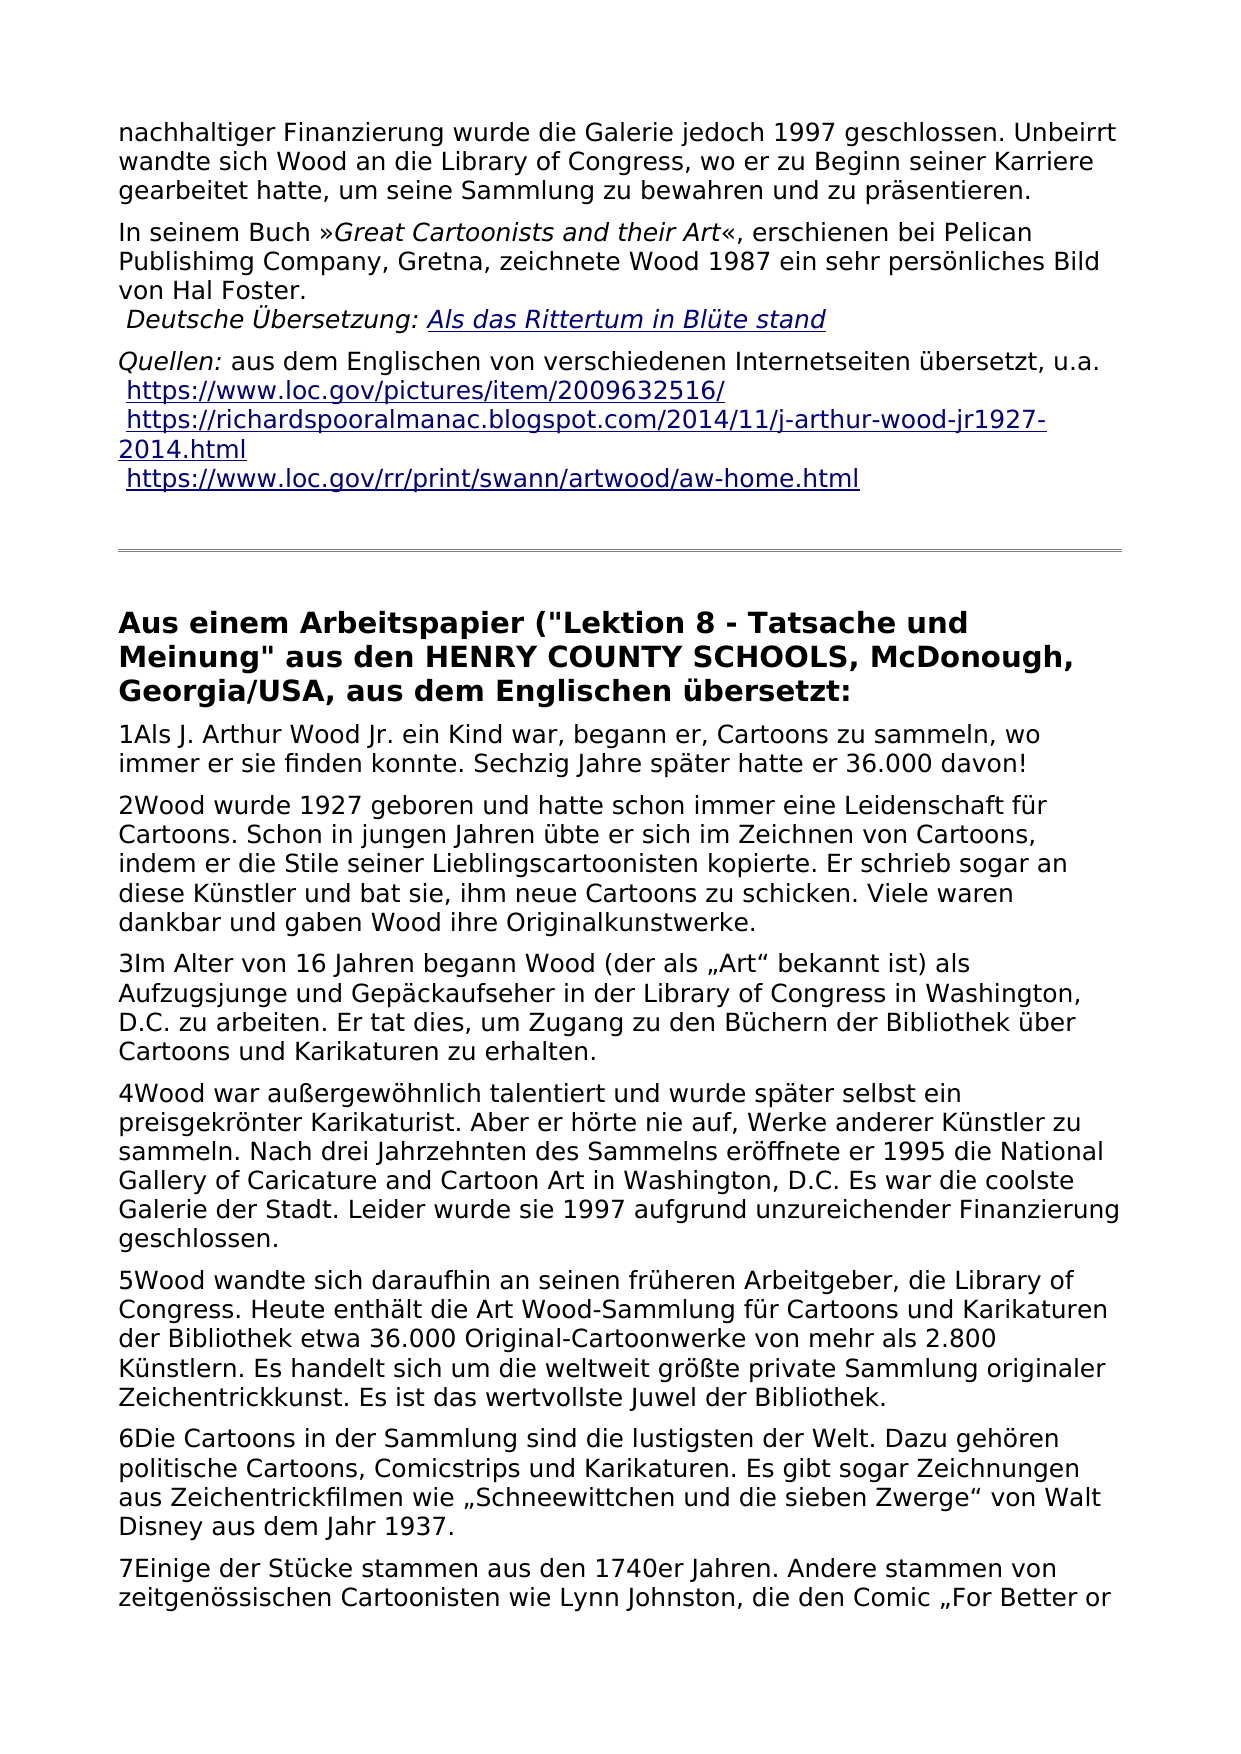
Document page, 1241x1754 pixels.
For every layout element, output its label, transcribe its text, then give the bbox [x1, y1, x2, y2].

text 3Im Alter von 16 Jahren begann Wood (der als „Art“ bekannt ist) als Aufzugsjunge und Gepäckaufseher in der Library of Congress in Washington, D.C. zu arbeiten. Er tat dies, um Zugang zu den Büchern der Bibliothek über Cartoons und Karikaturen zu erhalten. [118, 950, 1122, 1066]
text 4Wood war außergewöhnlich talentiert und wurde später selbst ein preisgekrönter Karikaturist. Aber er hörte nie auf, Werke anderer Künstler zu sammeln. Nach drei Jahrzehnten des Sammelns eröffnete er 1995 die National Gallery of Caricature and Cartoon Art in Washington, D.C. Es war die coolste Galerie der Stadt. Leider wurde sie 1997 aufgrund unzureichender Finanzierung geschlossen. [118, 1079, 1122, 1254]
text 5Wood wandte sich daraufhin an seinen früheren Arbeitgeber, die Library of Congress. Heute enthält die Art Wood-Sammlung für Cartoons und Karikaturen der Bibliothek etwa 36.000 Original-Cartoonwerke von mehr als 2.800 Künstlern. Es handelt sich um die weltweit größte private Sammlung originaler Zeichentrickkunst. Es ist das wertvollste Juwel der Bibliothek. [118, 1266, 1122, 1412]
text nachhaltiger Finanzierung wurde die Galerie jedoch 1997 geschlossen. Unbeirrt wandte sich Wood an die Library of Congress, wo er zu Beginn seiner Karriere gearbeitet hatte, um seine Sammlung zu bewahren und zu präsentieren. [118, 118, 1122, 206]
text 1Als J. Arthur Wood Jr. ein Kind war, begann er, Cartoons zu sammeln, wo immer er sie finden konnte. Sechzig Jahre später hatte er 36.000 davon! [118, 721, 1122, 779]
text Quellen: aus dem Englischen von verschiedenen Internetseiten übersetzt, u.a. https://www.loc.gov/pictures/item/2009632516/ https://richardspooralmanac.blogspot.com/2014/11/j-arthur-wood-jr1927-2014.html https://www.loc.gov/rr/print/swann/artwood/aw-home.html [118, 347, 1122, 522]
text 2Wood wurde 1927 geboren und hatte schon immer eine Leidenschaft für Cartoons. Schon in jungen Jahren übte er sich im Zeichnen von Cartoons, indem er die Stile seiner Lieblingscartoonisten kopierte. Er schrieb sogar an diese Künstler und bat sie, ihm neue Cartoons zu schicken. Viele waren dankbar und gaben Wood ihre Originalkunstwerke. [118, 791, 1122, 937]
text In seinem Buch »Great Cartoonists and their Art«, erschienen bei Pelican Publishimg Company, Gretna, zeichnete Wood 1987 ein sehr persönliches Bild von Hal Foster. Deutsche Übersetzung: Als das Rittertum in Blüte stand [118, 218, 1122, 335]
text 7Einige der Stücke stammen aus den 1740er Jahren. Andere stammen von zeitgenössischen Cartoonisten wie Lynn Johnston, die den Comic „For Better or [118, 1554, 1122, 1612]
subtitle Aus einem Arbeitspapier ("Lektion 8 - Tatsache und Meinung" aus den HENRY COUNTY SCHOOLS, McDonough, Georgia/USA, aus dem Englischen übersetzt: [118, 606, 1122, 708]
text 6Die Cartoons in der Sammlung sind die lustigsten der Welt. Dazu gehören politische Cartoons, Comicstrips und Karikaturen. Es gibt sogar Zeichnungen aus Zeichentrickfilmen wie „Schneewittchen und die sieben Zwerge“ von Walt Disney aus dem Jahr 1937. [118, 1425, 1122, 1541]
